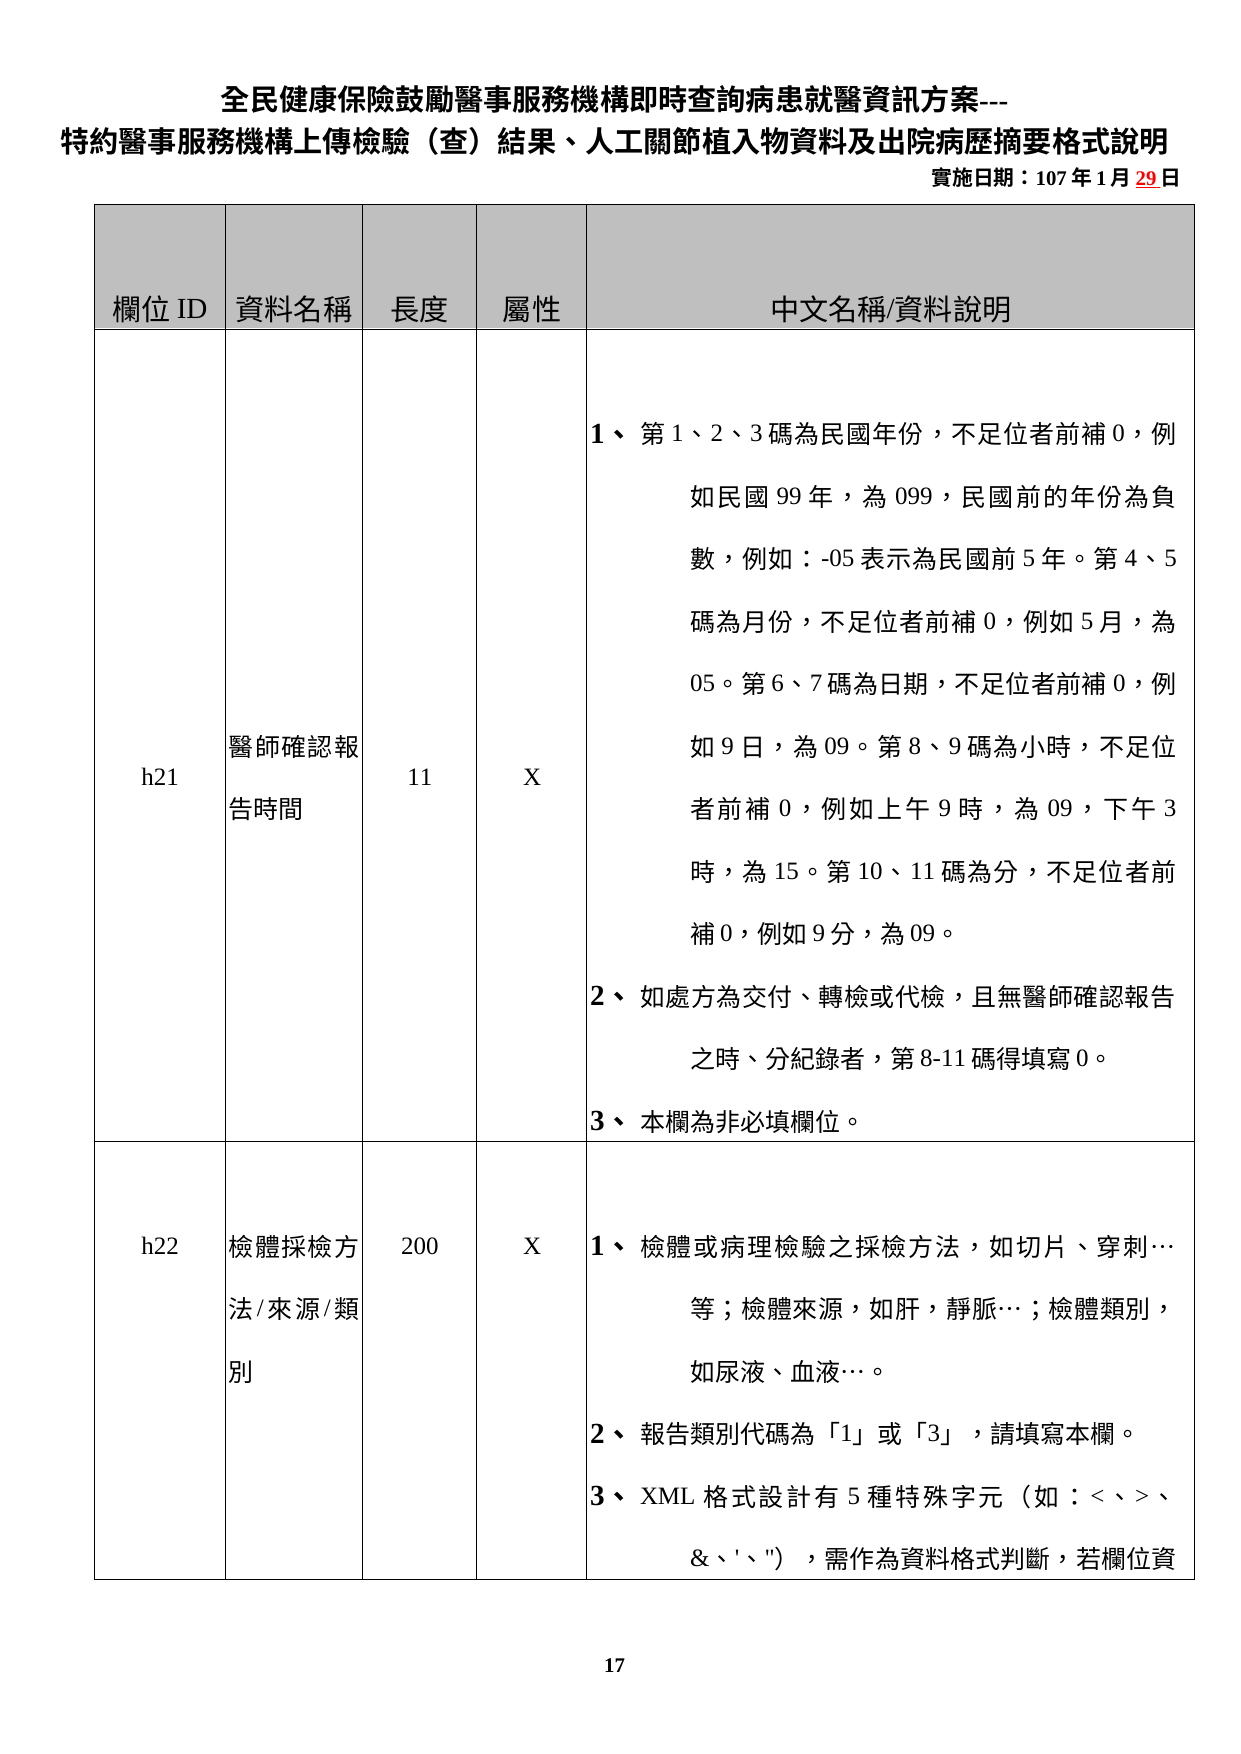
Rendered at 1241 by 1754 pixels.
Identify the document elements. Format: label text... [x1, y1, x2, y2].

table_cell h21 [95, 330, 225, 1141]
table_header 屬性 [477, 205, 586, 328]
table_header 資料名稱 [226, 205, 362, 328]
table_header 欄位ID [95, 205, 225, 328]
table_cell 檢體或病理檢驗之採檢方法，如切片、穿刺…等；檢體來源，如肝，靜脈…；檢體類別，如尿液、血液…。 報告類別代碼為「1」或「3」，請填寫本欄。 XML格式設計有5種特殊字元（如：<、>、&、'、"），需作為資料格式判斷，若欄位資 [587, 1142, 1194, 1578]
table_header 長度 [363, 205, 476, 328]
table_cell 200 [363, 1142, 476, 1578]
table_cell 醫師確認報告時間 [226, 330, 362, 1141]
table_cell 第1、2、3碼為民國年份，不足位者前補0，例如民國99年，為099，民國前的年份為負數，例如：-05表示為民國前5年。第4、5碼為月份，不足位者前補0，例如5月，為05。第6、7碼為日期，不足位者前補0，例如9日，為09。第8、9碼為小時，不足位者前補0，例如上午9時，為09，下午3時，為15。第10、11碼為分，不足位者前補0，例如9分，為09。 如處方為交付、轉檢或代檢，且無醫師確認報告之時、分紀錄者，第8-11碼得填寫0。 本欄為非必填欄位。 [587, 330, 1194, 1141]
table_cell X [477, 330, 586, 1141]
table_cell 檢體採檢方法/來源/類別 [226, 1142, 362, 1578]
table_cell X [477, 1142, 586, 1578]
table_cell h22 [95, 1142, 225, 1578]
table_cell 11 [363, 330, 476, 1141]
table_header 中文名稱/資料說明 [587, 205, 1194, 328]
